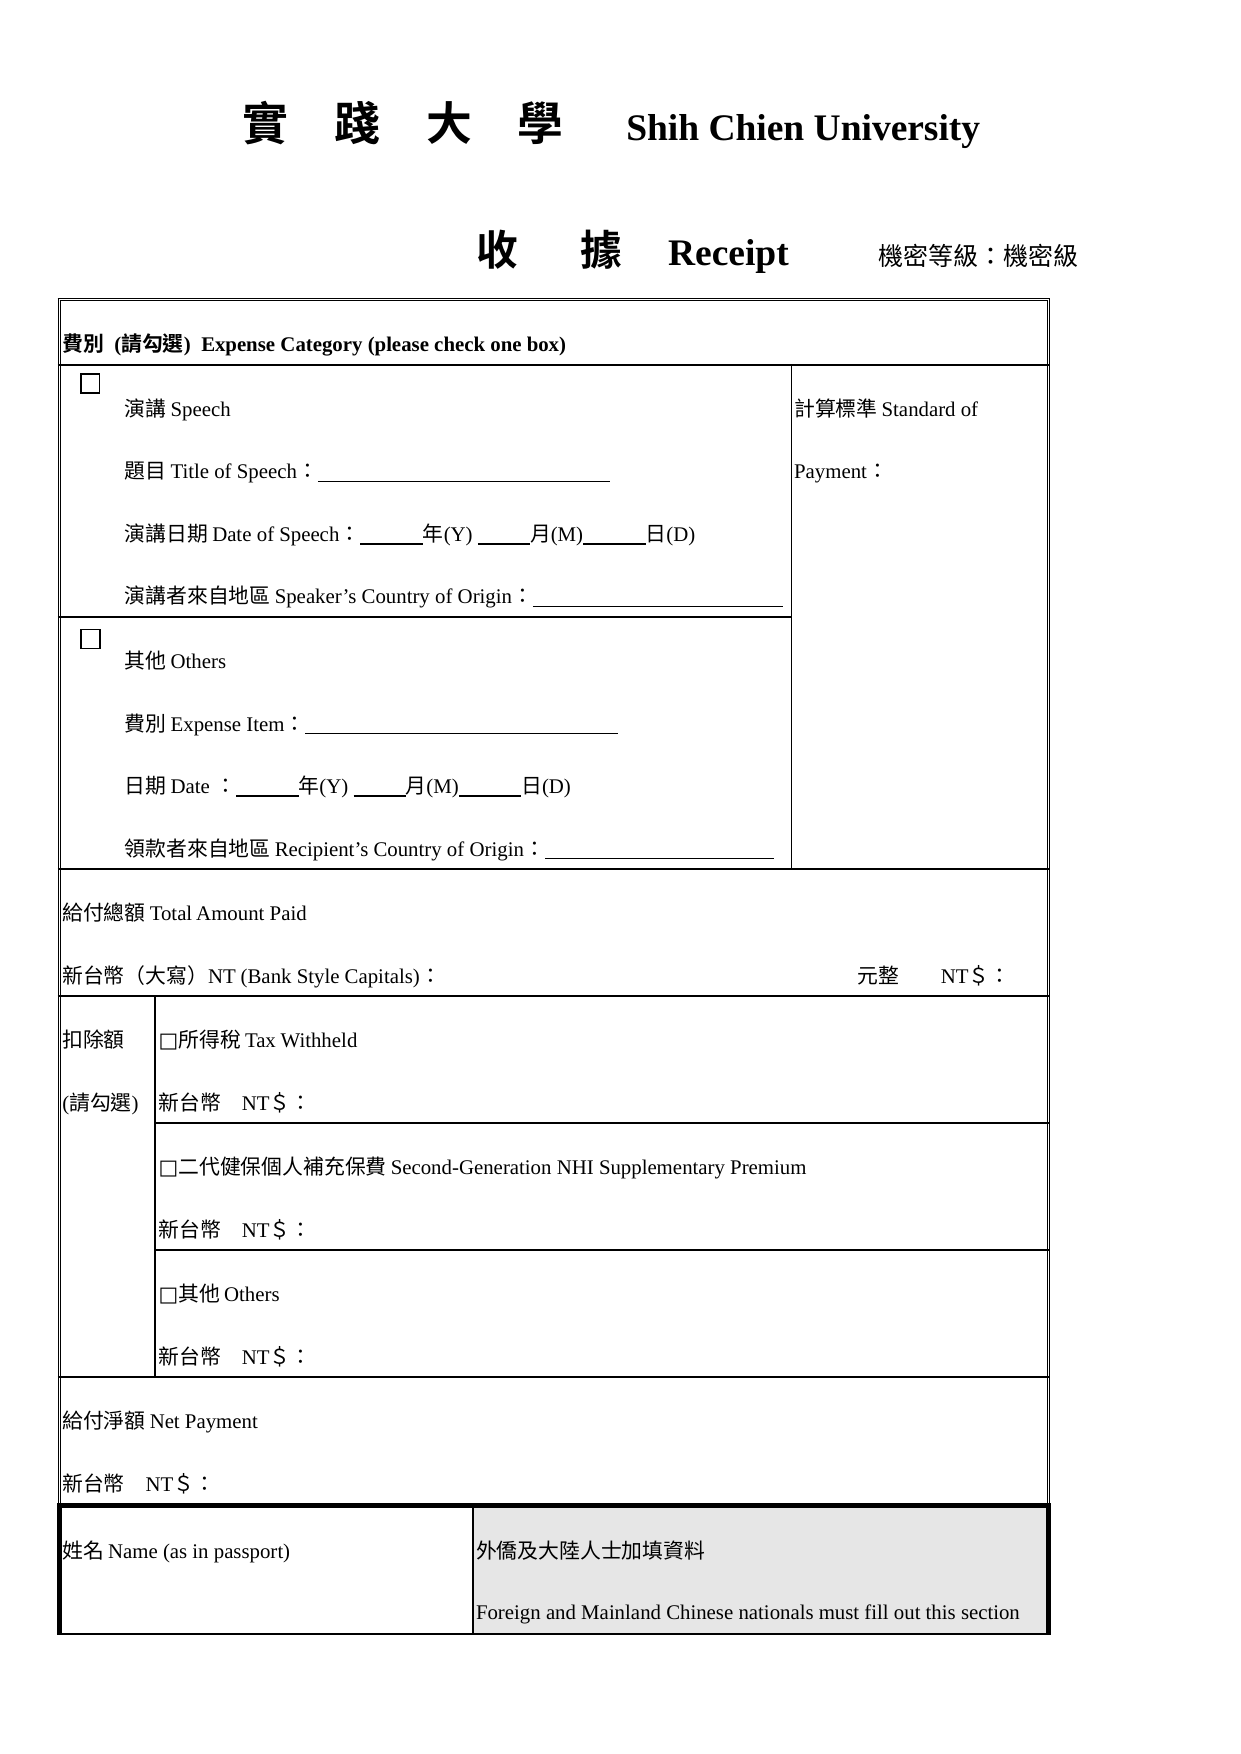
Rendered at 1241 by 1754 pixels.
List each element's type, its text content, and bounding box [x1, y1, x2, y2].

table_header 費別 (請勾選) Expense Category (please check one box) [61, 301, 1047, 364]
table_cell 外僑及大陸人士加填資料 Foreign and Mainland Chinese nationals must fill out this section [474, 1508, 1046, 1633]
table_cell □所得稅Tax Withheld 新台幣 NT＄： [156, 997, 1047, 1122]
table_cell □其他Others 新台幣 NT＄： [156, 1251, 1047, 1376]
text 收 據 Receipt 機密等級：機密級 [59, 173, 1179, 298]
table_cell 計算標準Standard of Payment： [792, 366, 1047, 868]
table_cell 給付總額Total Amount Paid 新台幣（大寫）NT (Bank Style Capitals)： 元整 NT＄： [61, 870, 1047, 995]
table_cell 給付淨額Net Payment 新台幣 NT＄： [61, 1378, 1047, 1503]
table_cell 扣除額 (請勾選) [61, 997, 154, 1376]
table_cell □二代健保個人補充保費Second-Generation NHI Supplementary Premium 新台幣 NT＄： [156, 1124, 1047, 1249]
text 實 踐 大 學 Shih Chien University [59, 48, 1179, 173]
table_cell 其他Others 費別Expense Item： 日期Date ： 年(Y) 月(M) 日(D) 領款者來自地區Recipient’s Country of Origin： [61, 618, 791, 868]
table_cell 姓名Name (as in passport) [62, 1508, 472, 1633]
table_cell 演講Speech 題目Title of Speech： 演講日期Date of Speech： 年(Y) 月(M) 日(D) 演講者來自地區Speaker’s Country of Origin： [61, 366, 791, 616]
